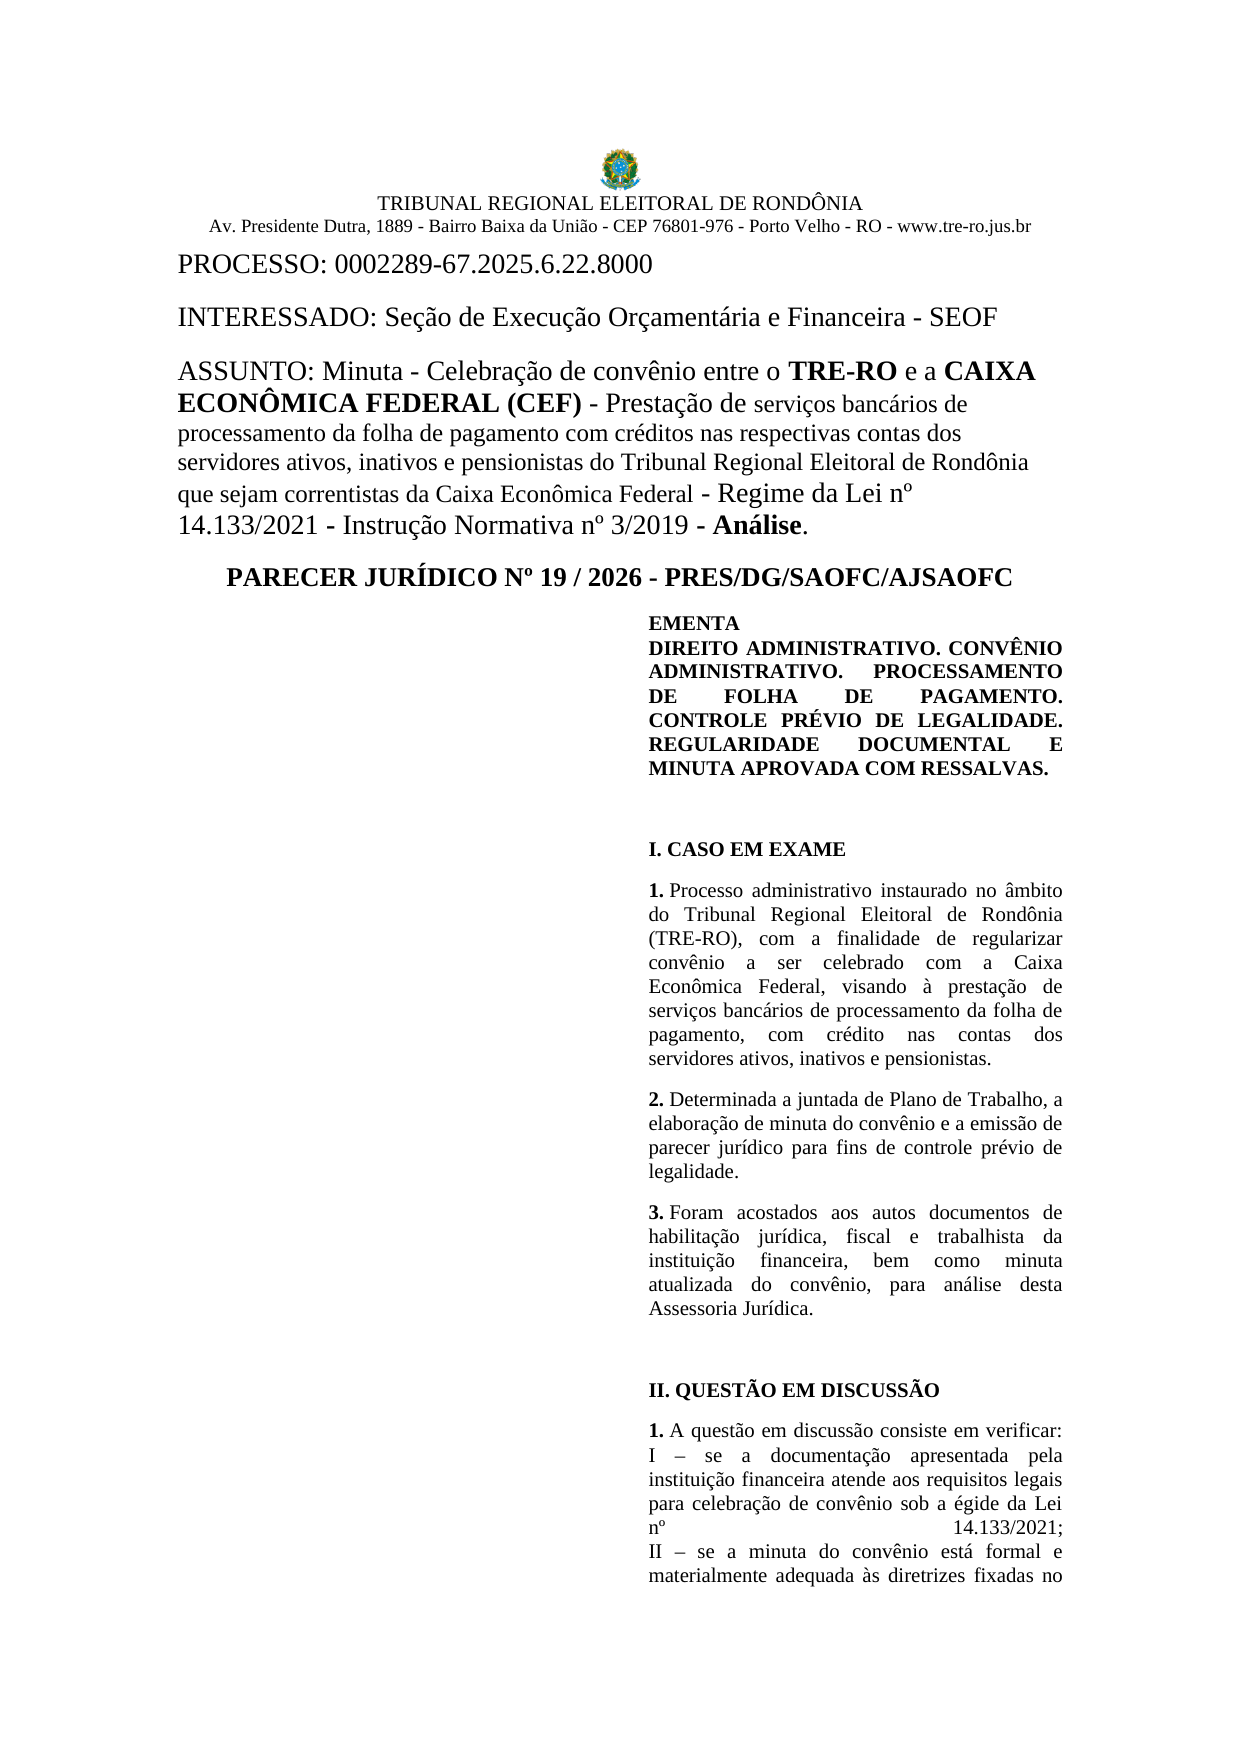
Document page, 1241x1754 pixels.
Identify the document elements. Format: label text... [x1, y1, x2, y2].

text INTERESSADO: Seção de Execução Orçamentária e Financeira - SEOF [177, 300, 1063, 333]
text II. QUESTÃO EM DISCUSSÃO [648, 1378, 1063, 1402]
text ASSUNTO: Minuta - Celebração de convênio entre o TRE-RO e a CAIXA ECONÔMICA FEDERAL (CEF) - Prestação de serviços bancários de processamento da folha de pagamento com créditos nas respectivas contas dos servidores ativos, inativos e pensionistas do Tribunal Regional Eleitoral de Rondônia que sejam correntistas da Caixa Econômica Federal - Regime da Lei nº 14.133/2021 - Instrução Normativa nº 3/2019 - Análise. [177, 353, 1063, 541]
text Parecer Jurídico Nº 19 / 2026 - PRES/DG/SAOFC/AJSAOFC [177, 561, 1063, 593]
text 2. Determinada a juntada de Plano de Trabalho, a elaboração de minuta do convênio e a emissão de parecer jurídico para fins de controle prévio de legalidade. [648, 1087, 1063, 1183]
text 3. Foram acostados aos autos documentos de habilitação jurídica, fiscal e trabalhista da instituição financeira, bem como minuta atualizada do convênio, para análise desta Assessoria Jurídica. [648, 1200, 1063, 1320]
text EMENTA DIREITO ADMINISTRATIVO. CONVÊNIO ADMINISTRATIVO. PROCESSAMENTO DE FOLHA DE PAGAMENTO. CONTROLE PRÉVIO DE LEGALIDADE. REGULARIDADE DOCUMENTAL E MINUTA APROVADA COM RESSALVAS. [648, 611, 1063, 780]
text Av. Presidente Dutra, 1889 - Bairro Baixa da União - CEP 76801-976 - Porto Velho - RO - www.tre-ro.jus.br [177, 215, 1063, 237]
text 1. A questão em discussão consiste em verificar: I – se a documentação apresentada pela instituição financeira atende aos requisitos legais para celebração de convênio sob a égide da Lei nº 14.133/2021; II – se a minuta do convênio está formal e materialmente adequada às diretrizes fixadas no [648, 1418, 1063, 1587]
text I. CASO EM EXAME [648, 837, 1063, 861]
text TRIBUNAL REGIONAL ELEITORAL DE RONDÔNIA [177, 191, 1063, 215]
text PROCESSO: 0002289-67.2025.6.22.8000 [177, 247, 1063, 279]
text 1. Processo administrativo instaurado no âmbito do Tribunal Regional Eleitoral de Rondônia (TRE-RO), com a finalidade de regularizar convênio a ser celebrado com a Caixa Econômica Federal, visando à prestação de serviços bancários de processamento da folha de pagamento, com crédito nas contas dos servidores ativos, inativos e pensionistas. [648, 878, 1063, 1070]
